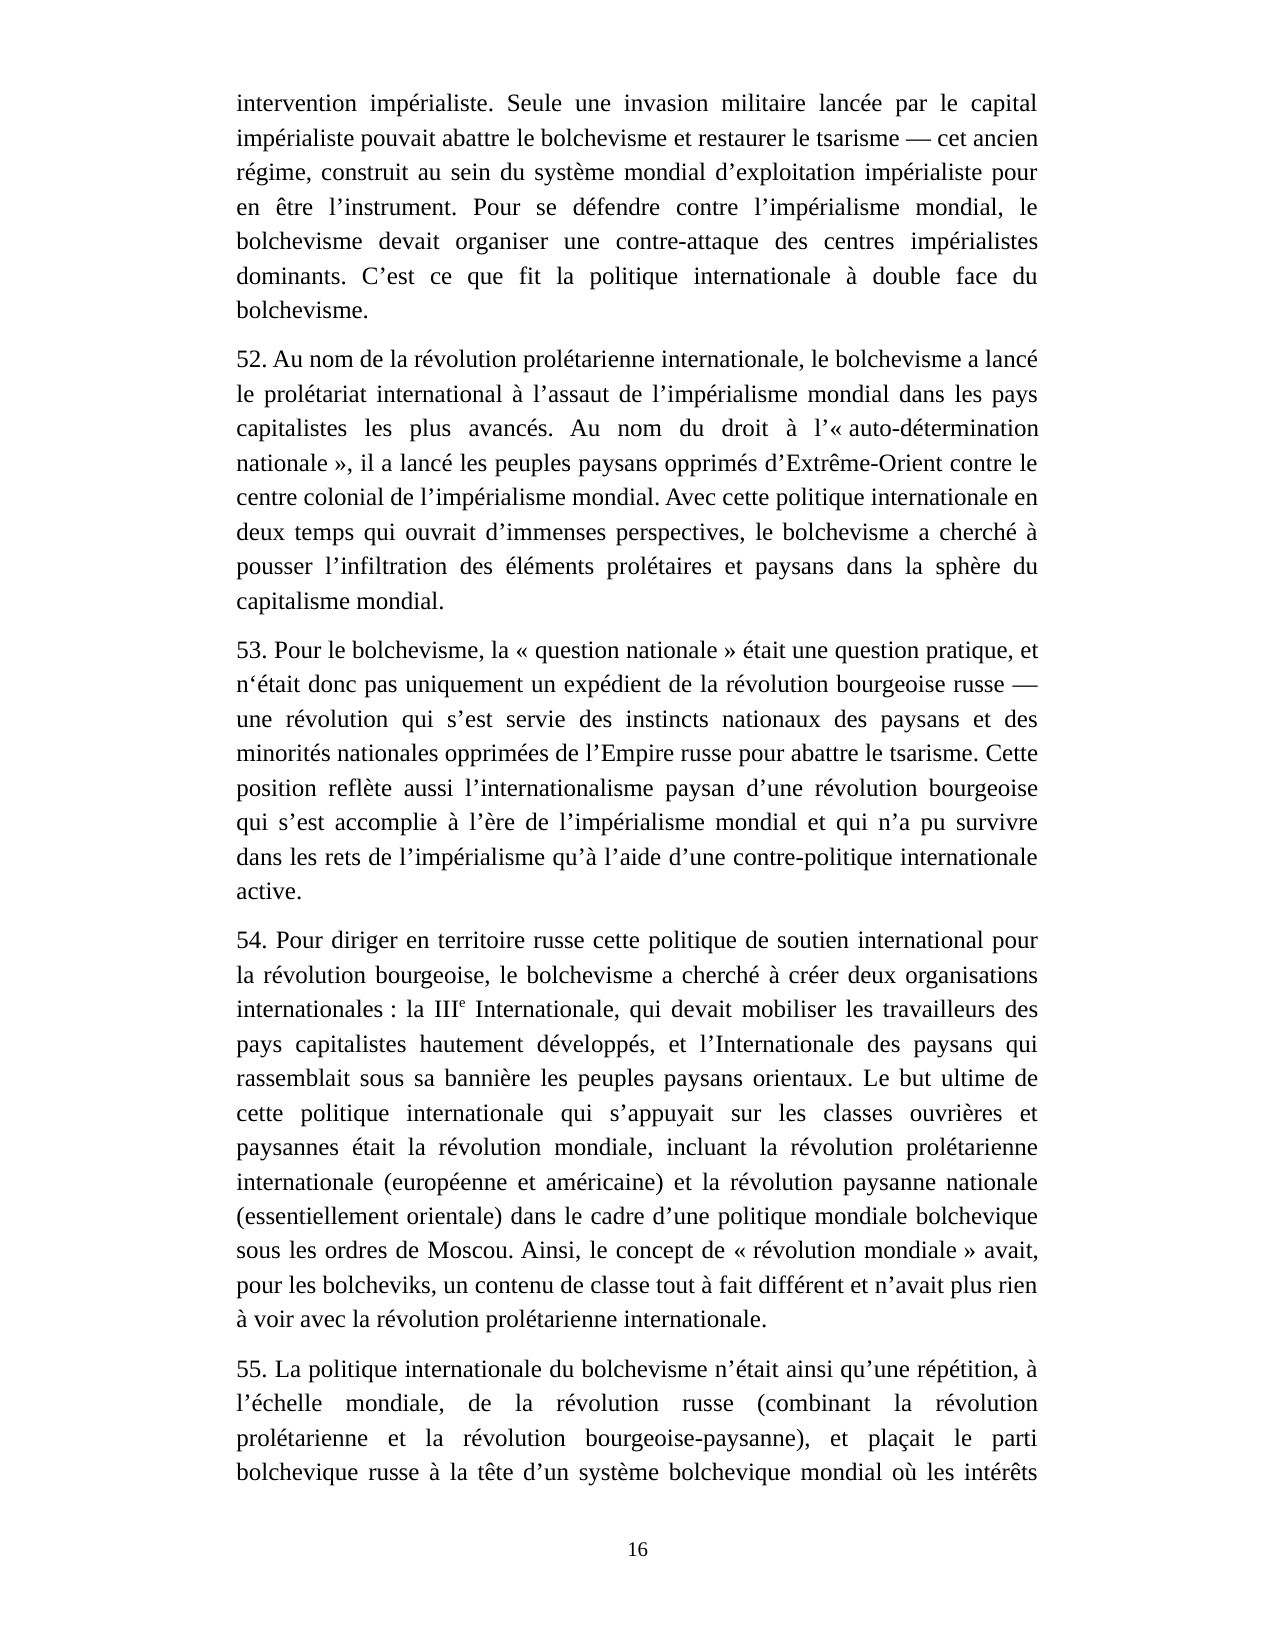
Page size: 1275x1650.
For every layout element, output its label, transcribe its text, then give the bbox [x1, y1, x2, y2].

text 52. Au nom de la révolution prolétarienne internationale, le bolchevisme a lancé le prolétariat international à l’assaut de l’impérialisme mondial dans les pays capitalistes les plus avancés. Au nom du droit à l’« auto-détermination nationale », il a lancé les peuples paysans opprimés d’Extrême-Orient contre le centre colonial de l’impérialisme mondial. Avec cette politique internationale en deux temps qui ouvrait d’immenses perspectives, le bolchevisme a cherché à pousser l’infiltration des éléments prolétaires et paysans dans la sphère du capitalisme mondial. [236, 344, 1039, 614]
text 53. Pour le bolchevisme, la « question nationale » était une question pratique, et n‘était donc pas uniquement un expédient de la révolution bourgeoise russe — une révolution qui s’est servie des instincts nationaux des paysans et des minorités nationales opprimées de l’Empire russe pour abattre le tsarisme. Cette position reflète aussi l’internationalisme paysan d’une révolution bourgeoise qui s’est accomplie à l’ère de l’impérialisme mondial et qui n’a pu survivre dans les rets de l’impérialisme qu’à l’aide d’une contre-politique internationale active. [236, 635, 1039, 905]
text 54. Pour diriger en territoire russe cette politique de soutien international pour la révolution bourgeoise, le bolchevisme a cherché à créer deux organisations internationales : la IIIe Internationale, qui devait mobiliser les travailleurs des pays capitalistes hautement développés, et l’Internationale des paysans qui rassemblait sous sa bannière les peuples paysans orientaux. Le but ultime de cette politique internationale qui s’appuyait sur les classes ouvrières et paysannes était la révolution mondiale, incluant la révolution prolétarienne internationale (européenne et américaine) et la révolution paysanne nationale (essentiellement orientale) dans le cadre d’une politique mondiale bolchevique sous les ordres de Moscou. Ainsi, le concept de « révolution mondiale » avait, pour les bolcheviks, un contenu de classe tout à fait différent et n’avait plus rien à voir avec la révolution prolétarienne internationale. [236, 925, 1039, 1333]
text 55. La politique internationale du bolchevisme n’était ainsi qu’une répétition, à l’échelle mondiale, de la révolution russe (combinant la révolution prolétarienne et la révolution bourgeoise-paysanne), et plaçait le parti bolchevique russe à la tête d’un système bolchevique mondial où les intérêts [236, 1354, 1039, 1486]
text intervention impérialiste. Seule une invasion militaire lancée par le capital impérialiste pouvait abattre le bolchevisme et restaurer le tsarisme — cet ancien régime, construit au sein du système mondial d’exploitation impérialiste pour en être l’instrument. Pour se défendre contre l’impérialisme mondial, le bolchevisme devait organiser une contre-attaque des centres impérialistes dominants. C’est ce que fit la politique internationale à double face du bolchevisme. [236, 88, 1039, 324]
